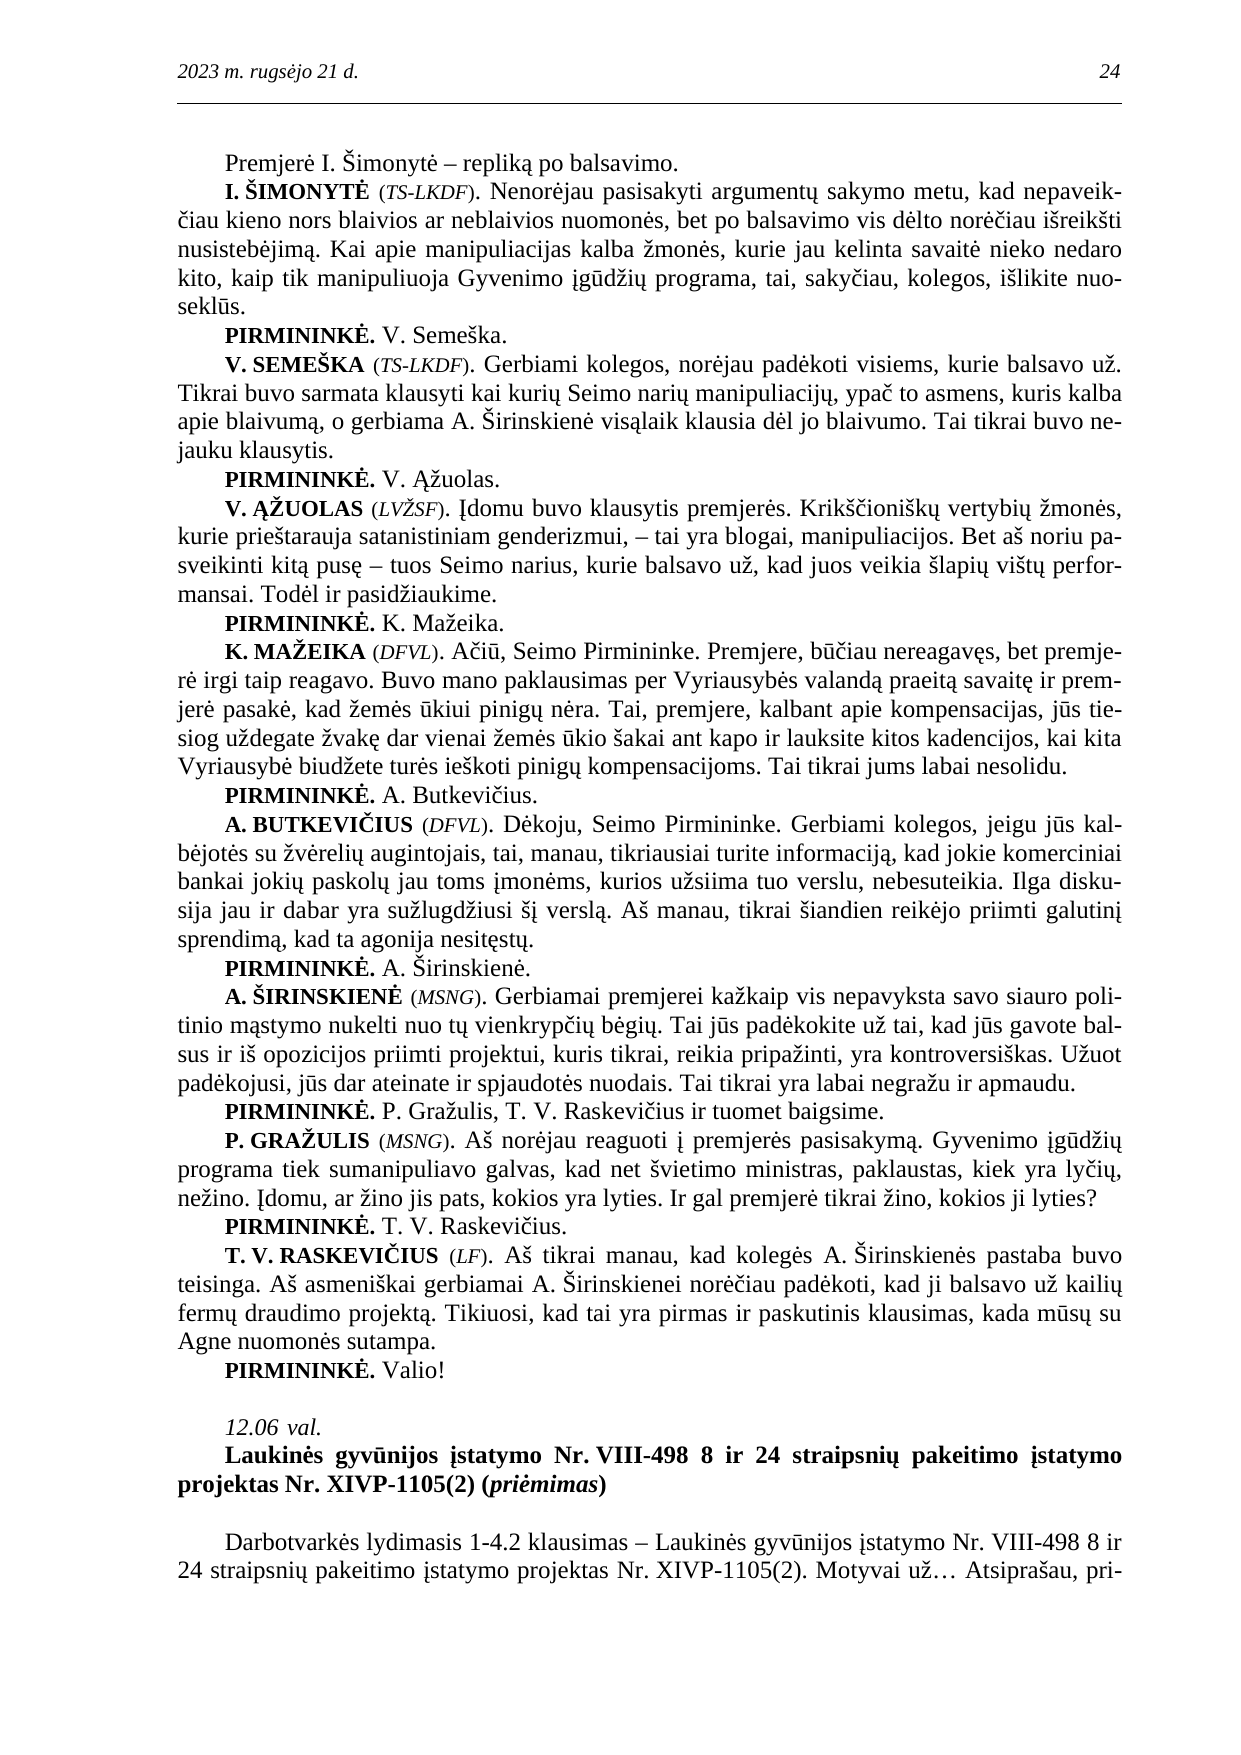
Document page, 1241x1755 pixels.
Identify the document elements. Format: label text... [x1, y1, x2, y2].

text V. ĄŽUOLAS (LVŽSF). Įdo­mu bu­vo klau­sy­tis prem­je­rės. Krikš­čio­niš­kų ver­ty­bių žmo­nės, ku­rie prieš­ta­rau­ja sa­ta­nis­ti­niam gen­de­riz­mui, – tai yra blo­gai, ma­ni­pu­lia­ci­jos. Bet aš no­riu pa­svei­kin­ti ki­tą pu­sę – tuos Sei­mo na­rius, ku­rie bal­sa­vo už, kad juos vei­kia šla­pių viš­tų per­for­man­sai. To­dėl ir pa­si­džiau­ki­me. [177, 493, 1122, 608]
text K. MAŽEIKA (DFVL). Ačiū, Sei­mo Pir­mi­nin­ke. Prem­je­re, bū­čiau ne­re­a­ga­vęs, bet prem­je­rė ir­gi taip re­a­ga­vo. Bu­vo ma­no pa­klau­si­mas per Vy­riau­sy­bės va­lan­dą pra­ei­tą sa­vai­tę ir prem­je­rė pa­sa­kė, kad že­mės ūkiui pi­ni­gų nė­ra. Tai, prem­je­re, kal­bant apie kom­pen­sa­ci­jas, jūs tie­siog už­de­ga­te žva­kę dar vie­nai že­mės ūkio ša­kai ant ka­po ir lauk­si­te ki­tos ka­den­ci­jos, kai ki­ta Vy­riau­sy­bė biu­dže­te tu­rės ieš­ko­ti pi­ni­gų kom­pen­sa­ci­joms. Tai tik­rai jums la­bai ne­so­li­du. [177, 636, 1122, 780]
text PIRMININKĖ. V. Se­meš­ka. [177, 320, 1122, 349]
text V. SEMEŠKA (TS-LKDF). Ger­bia­mi ko­le­gos, no­rė­jau pa­dė­ko­ti vi­siems, ku­rie bal­sa­vo už. Tik­rai bu­vo sar­ma­ta klau­sy­ti kai ku­rių Sei­mo na­rių ma­ni­pu­lia­ci­jų, ypač to as­mens, ku­ris kal­ba apie blai­vu­mą, o ger­bia­ma A. Ši­rins­kie­nė vi­są­laik klau­sia dėl jo blai­vu­mo. Tai tik­rai bu­vo ne­jau­ku klau­sy­tis. [177, 349, 1122, 464]
text PIRMININKĖ. Va­lio! [177, 1355, 1122, 1384]
text I. ŠIMONYTĖ (TS-LKDF). Ne­no­rė­jau pa­si­sa­ky­ti ar­gu­men­tų sa­ky­mo me­tu, kad ne­pa­veik­čiau kie­no nors blai­vios ar ne­blai­vios nuo­mo­nės, bet po bal­sa­vi­mo vis dėl­to no­rė­čiau iš­reikš­ti nu­si­ste­bė­ji­mą. Kai apie ma­ni­pu­lia­ci­jas kal­ba žmo­nės, ku­rie jau ke­lin­ta sa­vai­tė nie­ko ne­da­ro ki­to, kaip tik ma­ni­pu­liuo­ja Gy­ve­ni­mo įgū­džių pro­gra­ma, tai, sa­ky­čiau, ko­le­gos, iš­li­ki­te nuo­sek­lūs. [177, 176, 1122, 320]
text PIRMININKĖ. P. Gra­žu­lis, T. V. Ras­ke­vi­čius ir tuo­met baig­si­me. [177, 1096, 1122, 1125]
text 12.06 val. [224, 1413, 1122, 1440]
text T. V. RASKEVIČIUS (LF). Aš tik­rai ma­nau, kad ko­le­gės A. Ši­rins­kie­nės pa­sta­ba bu­vo tei­sin­ga. Aš as­me­niš­kai ger­bia­mai A. Ši­rins­kie­nei no­rė­čiau pa­dė­ko­ti, kad ji bal­sa­vo už kai­lių fer­mų drau­di­mo pro­jek­tą. Ti­kiuo­si, kad tai yra pir­mas ir pas­ku­ti­nis klau­si­mas, ka­da mū­sų su Ag­ne nuo­mo­nės su­tam­pa. [177, 1240, 1122, 1355]
text P. GRAŽULIS (MSNG). Aš no­rė­jau re­a­guo­ti į prem­je­rės pa­si­sa­ky­mą. Gy­ve­ni­mo įgū­džių pro­gra­ma tiek su­ma­ni­pu­lia­vo gal­vas, kad net švie­ti­mo mi­nist­ras, pa­klaus­tas, kiek yra ly­čių, ne­ži­no. Įdo­mu, ar ži­no jis pats, ko­kios yra ly­ties. Ir gal prem­je­rė tik­rai ži­no, ko­kios ji ly­ties? [177, 1125, 1122, 1211]
text A. BUTKEVIČIUS (DFVL). Dė­ko­ju, Sei­mo Pir­mi­nin­ke. Ger­bia­mi ko­le­gos, jei­gu jūs kal­bė­jo­tės su žvė­re­lių au­gin­to­jais, tai, ma­nau, tik­riau­siai tu­ri­te in­for­ma­ci­ją, kad jo­kie ko­mer­ci­niai ban­kai jo­kių pa­sko­lų jau toms įmo­nėms, ku­rios už­si­i­ma tuo ver­slu, ne­be­su­tei­kia. Il­ga dis­ku­sija jau ir da­bar yra suž­lug­džiu­si šį ver­slą. Aš ma­nau, tik­rai šian­dien rei­kė­jo pri­im­ti ga­lu­ti­nį spren­di­mą, kad ta ago­ni­ja ne­si­tęs­tų. [177, 809, 1122, 953]
text Prem­je­rė I. Ši­mo­ny­tė – re­pli­ką po bal­sa­vi­mo. [177, 148, 1122, 176]
text A. ŠIRINSKIENĖ (MSNG). Ger­bia­mai prem­je­rei kaž­kaip vis ne­pa­vyks­ta sa­vo siau­ro po­li­ti­nio mąs­ty­mo nu­kel­ti nuo tų vien­kryp­čių bė­gių. Tai jūs pa­dė­ko­ki­te už tai, kad jūs ga­vo­te bal­sus ir iš opo­zi­ci­jos pri­im­ti pro­jek­tui, ku­ris tik­rai, rei­kia pri­pa­žin­ti, yra kon­tro­ver­siš­kas. Užuot pa­dė­ko­ju­si, jūs dar at­ei­na­te ir spjau­do­tės nuo­dais. Tai tik­rai yra la­bai ne­gra­žu ir ap­mau­du. [177, 981, 1122, 1096]
text PIRMININKĖ. A. But­ke­vi­čius. [177, 780, 1122, 809]
text Dar­bo­tvarkės ly­di­ma­sis 1-4.2 klau­si­mas – Lau­ki­nės gy­vū­ni­jos įsta­ty­mo Nr. VIII-498 8 ir 24 straips­nių pa­kei­ti­mo įsta­ty­mo pro­jek­tas Nr. XIVP-1105(2). Mo­ty­vai už… At­si­pra­šau, pri­ [177, 1527, 1122, 1584]
text PIRMININKĖ. T. V. Ras­ke­vi­čius. [177, 1211, 1122, 1240]
text PIRMININKĖ. V. Ąžuo­las. [177, 464, 1122, 493]
text PIRMININKĖ. A. Ši­rins­kie­nė. [177, 953, 1122, 981]
text PIRMININKĖ. K. Ma­žei­ka. [177, 608, 1122, 636]
text Lau­ki­nės gy­vū­ni­jos įsta­ty­mo Nr. VIII-498 8 ir 24 straips­nių pa­kei­ti­mo įsta­ty­mo projek­tas Nr. XIVP-1105(2) (pri­ėmi­mas) [177, 1440, 1122, 1498]
